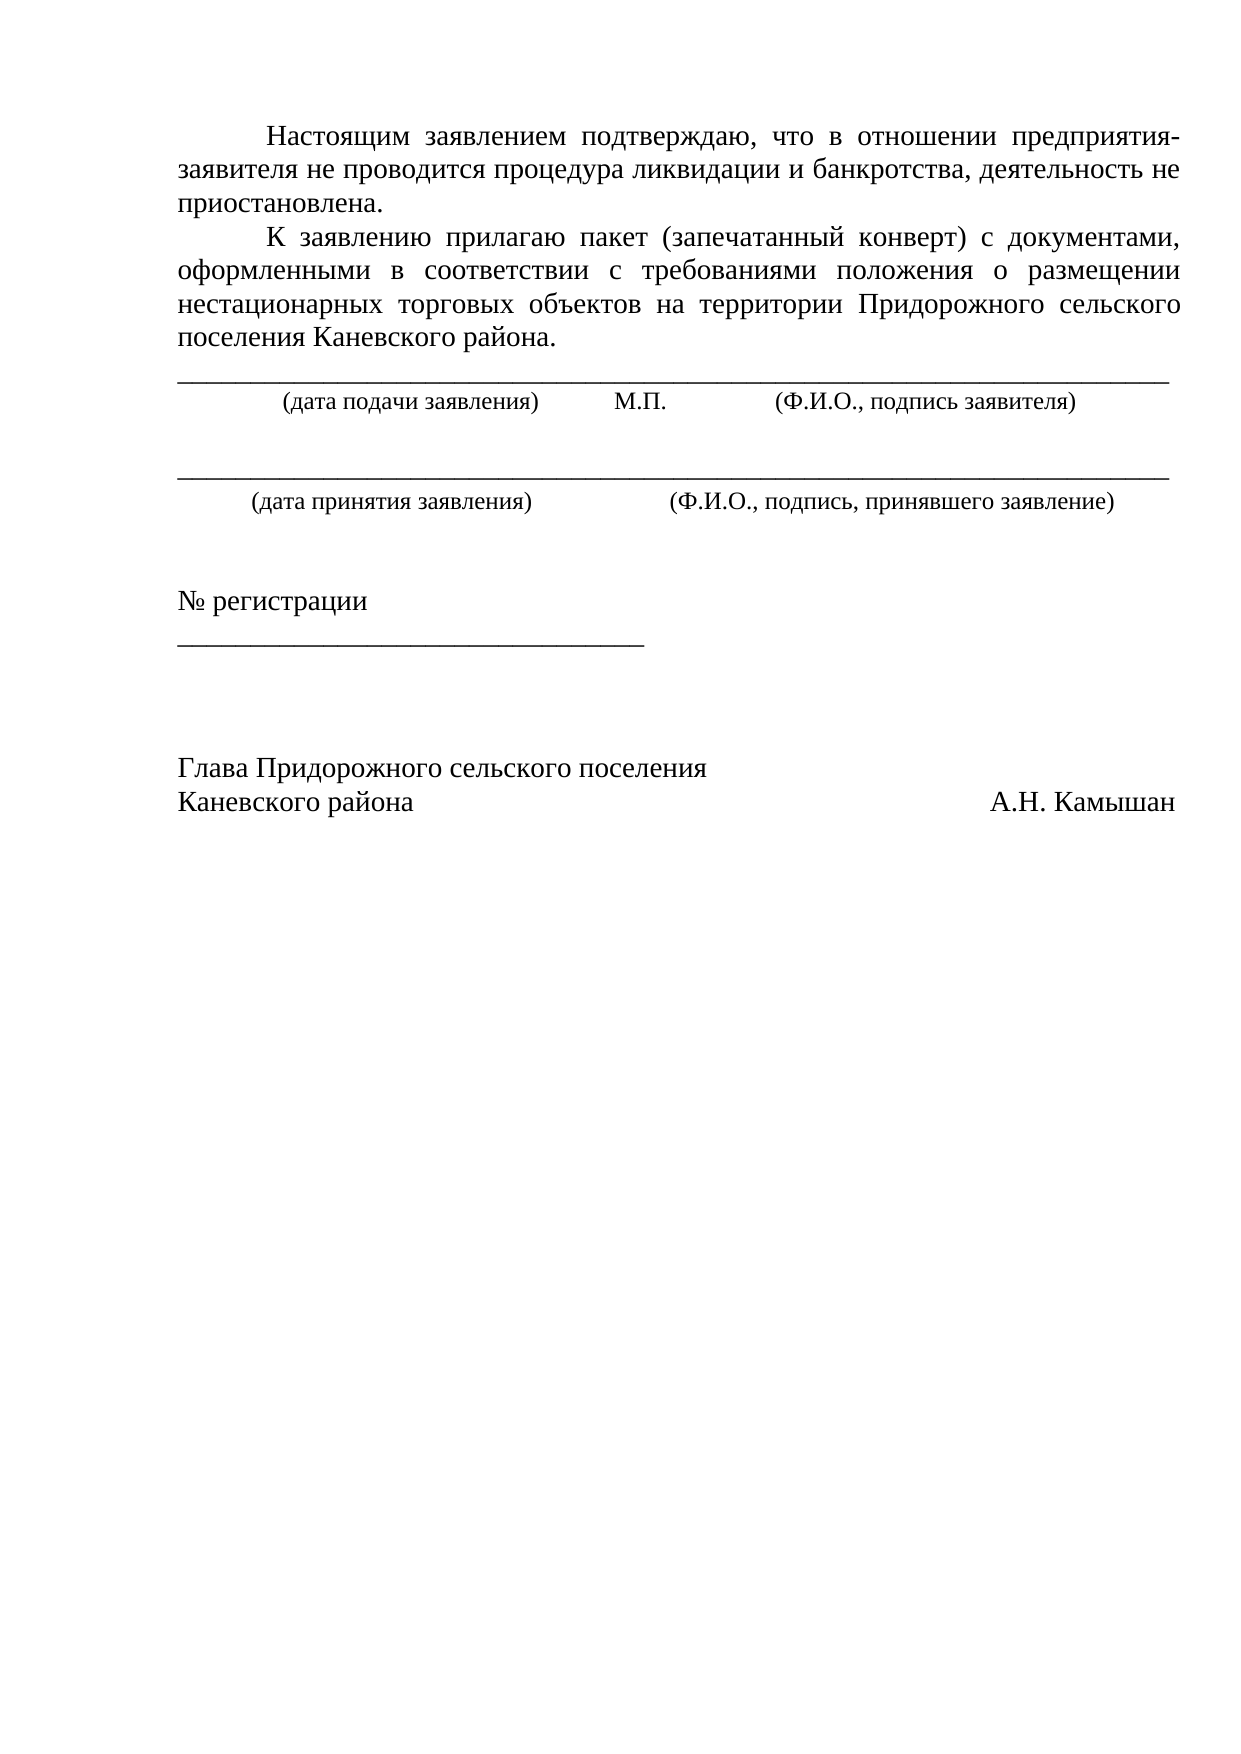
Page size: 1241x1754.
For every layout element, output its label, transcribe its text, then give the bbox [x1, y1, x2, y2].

text Глава Придорожного сельского поселения [177, 751, 1181, 784]
text К заявлению прилагаю пакет (запечатанный конверт) с документами, оформленными в соответствии с требованиями положения о размещении нестационарных торговых объектов на территории Придорожного сельского поселения Каневского района. [177, 219, 1181, 353]
text (дата подачи заявления) М.П. (Ф.И.О., подпись заявителя) [177, 386, 1181, 415]
text ____________________________________________________________________ (дата принятия заявления) (Ф.И.О., подпись, принявшего заявление) [177, 449, 1181, 516]
text № регистрации [177, 583, 1181, 616]
text ____________________________________________________________________ [177, 353, 1181, 386]
text Настоящим заявлением подтверждаю, что в отношении предприятия-заявителя не проводится процедура ликвидации и банкротства, деятельность не приостановлена. [177, 118, 1181, 219]
text ________________________________ [177, 616, 1181, 650]
text Каневского района А.Н. Камышан [177, 784, 1181, 818]
